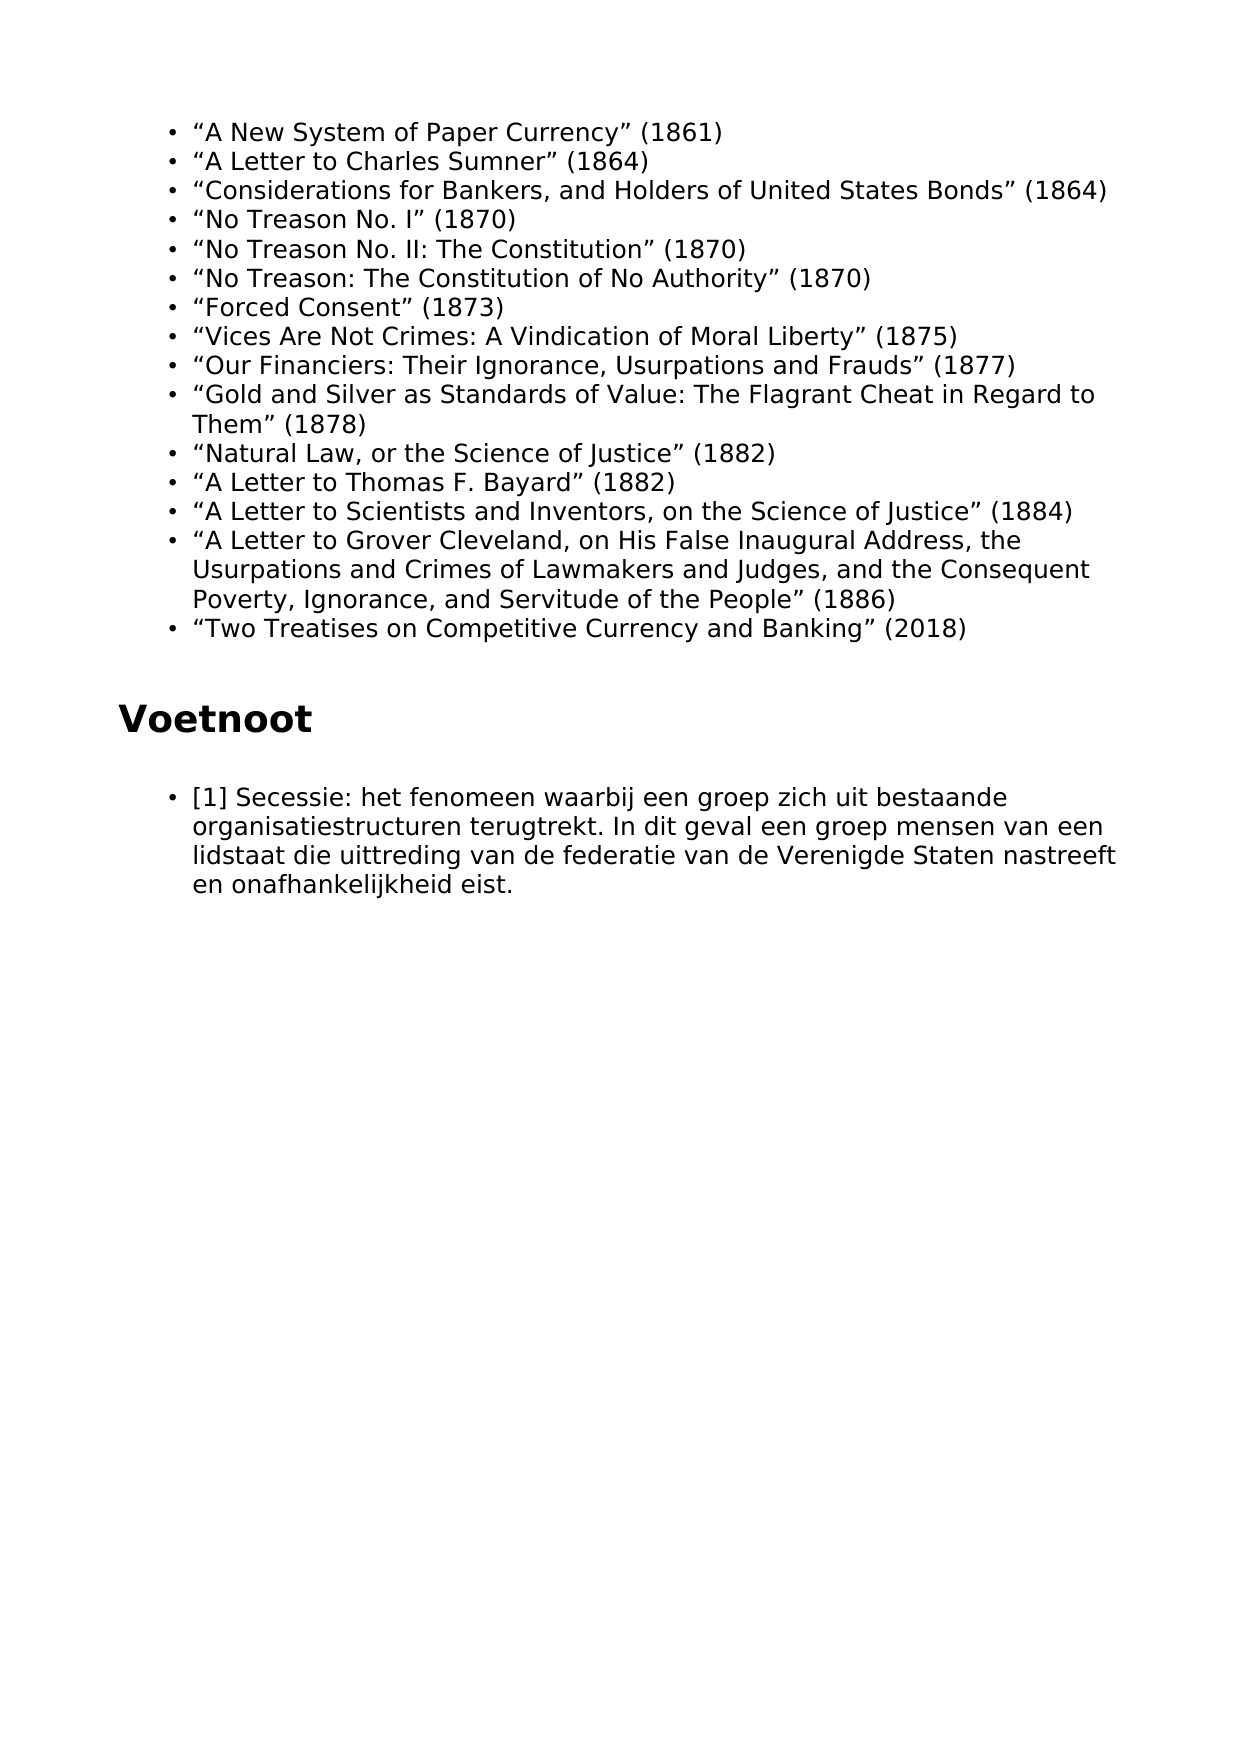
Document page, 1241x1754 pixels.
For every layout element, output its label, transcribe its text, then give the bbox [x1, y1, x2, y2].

list “Gold and Silver as Standards of Value: The Flagrant Cheat in Regard to Them” (1878) [177, 381, 1122, 439]
list “A Letter to Scientists and Inventors, on the Science of Justice” (1884) [177, 497, 1122, 526]
list [1] Secessie: het fenomeen waarbij een groep zich uit bestaande organisatiestructuren terugtrekt. In dit geval een groep mensen van een lidstaat die uittreding van de federatie van de Verenigde Staten nastreeft en onafhankelijkheid eist. [177, 783, 1122, 900]
subtitle Voetnoot [118, 698, 1122, 741]
list “Natural Law, or the Science of Justice” (1882) [177, 439, 1122, 468]
list “A New System of Paper Currency” (1861) [177, 118, 1122, 147]
list “A Letter to Charles Sumner” (1864) [177, 147, 1122, 176]
list “Vices Are Not Crimes: A Vindication of Moral Liberty” (1875) [177, 322, 1122, 351]
list “A Letter to Thomas F. Bayard” (1882) [177, 468, 1122, 497]
list “No Treason: The Constitution of No Authority” (1870) [177, 264, 1122, 293]
list “Our Financiers: Their Ignorance, Usurpations and Frauds” (1877) [177, 351, 1122, 381]
list “Two Treatises on Competitive Currency and Banking” (2018) [177, 614, 1122, 643]
list “A Letter to Grover Cleveland, on His False Inaugural Address, the Usurpations and Crimes of Lawmakers and Judges, and the Consequent Poverty, Ignorance, and Servitude of the People” (1886) [177, 526, 1122, 614]
list “No Treason No. I” (1870) [177, 206, 1122, 235]
list “No Treason No. II: The Constitution” (1870) [177, 235, 1122, 264]
list “Considerations for Bankers, and Holders of United States Bonds” (1864) [177, 176, 1122, 206]
list “Forced Consent” (1873) [177, 293, 1122, 322]
